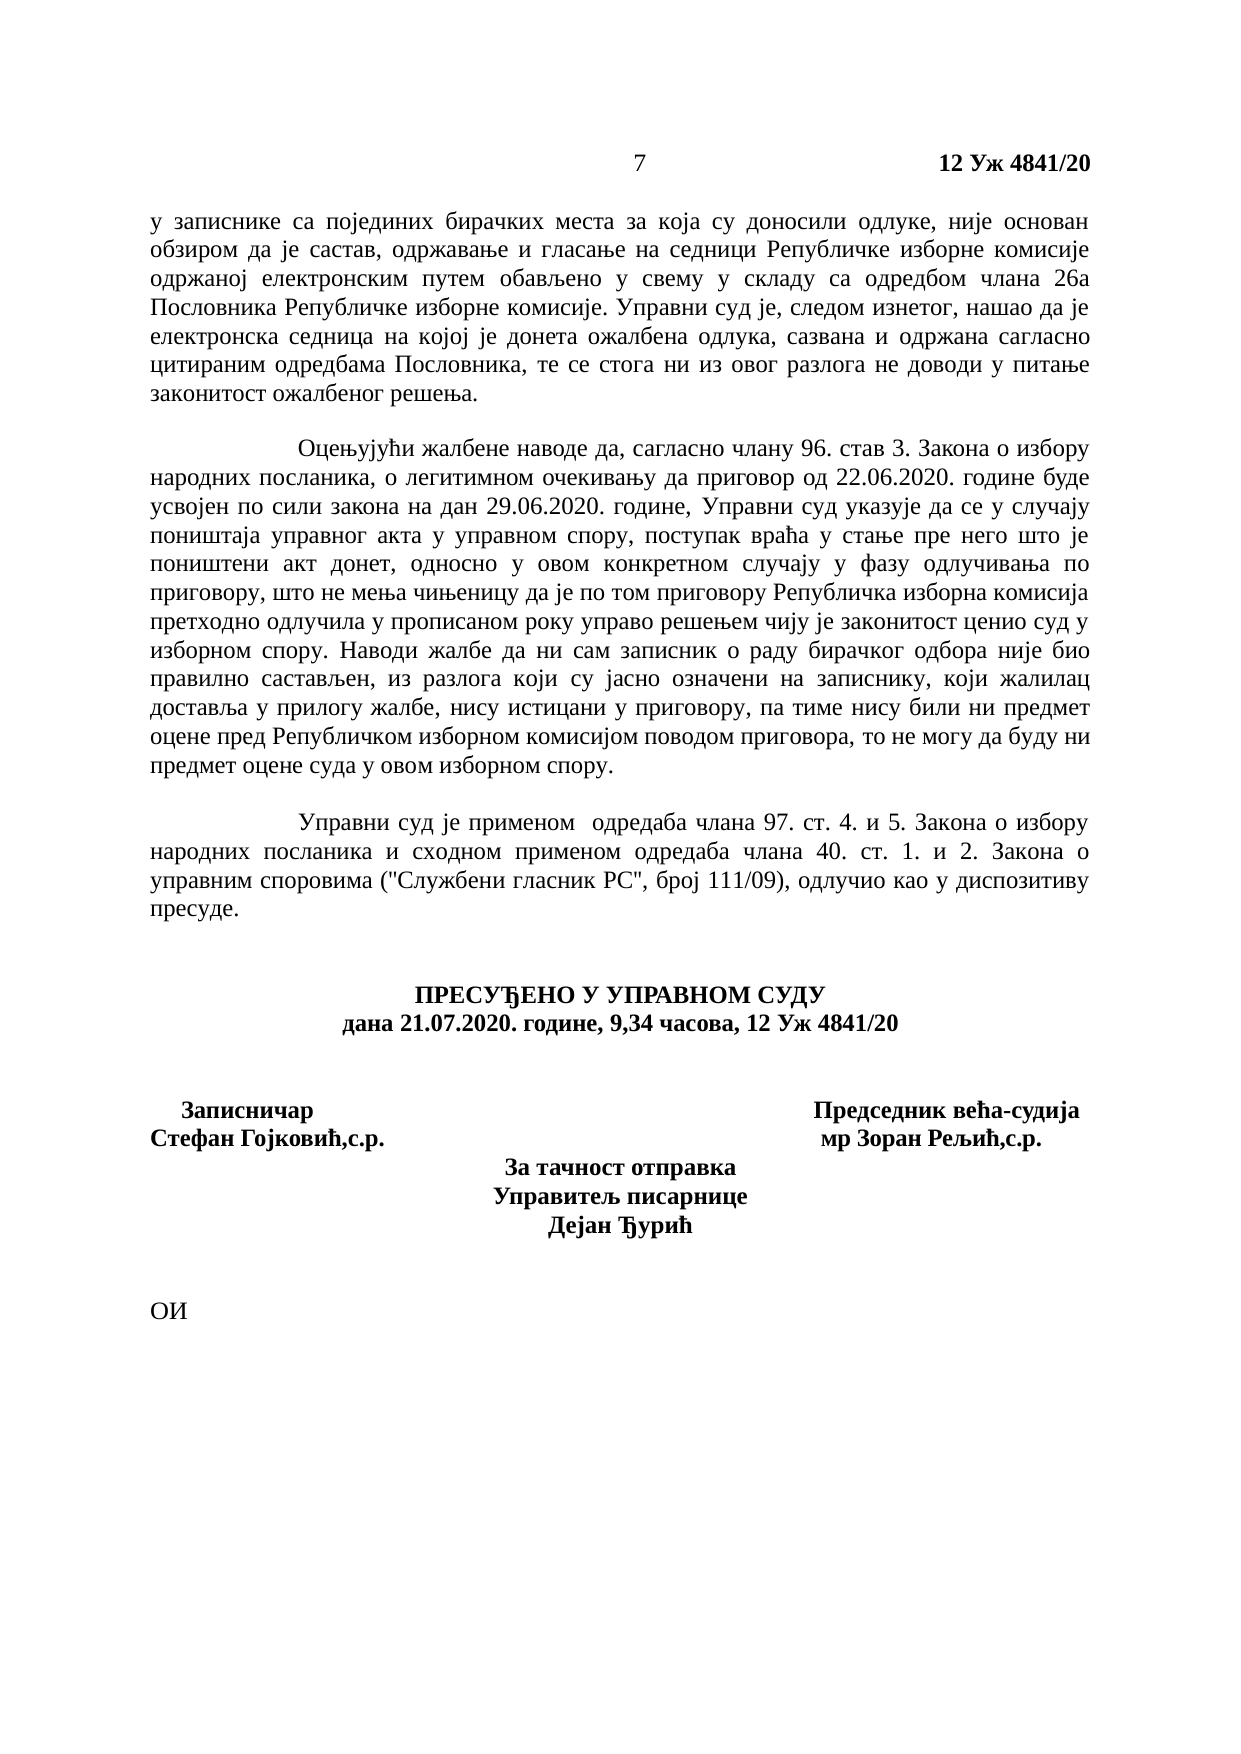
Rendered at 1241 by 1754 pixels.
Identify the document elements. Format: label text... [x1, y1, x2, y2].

text За тачност отправка [150, 1152, 1091, 1181]
text Управитељ писарнице [150, 1181, 1091, 1210]
text Дејан Ђурић [150, 1210, 1091, 1238]
text дана 21.07.2020. године, 9,34 часова, 12 Уж 4841/20 [150, 1008, 1091, 1037]
text у записнике са појединих бирачких места за која су доносили одлуке, није основан обзиром да је састав, одржавање и гласање на седници Републичке изборне комисије одржаној електронским путем обављено у свему у складу са одредбом члана 26а Пословника Републичке изборне комисије. Управни суд је, следом изнетог, нашао да је електронска седница на којој је донета ожалбена одлука, сазвана и одржана сагласно цитираним одредбама Пословника, те се стога ни из овог разлога не доводи у питање законитост ожалбеног решења. [150, 206, 1091, 407]
text ПРЕСУЂЕНО У УПРАВНОМ СУДУ [150, 980, 1091, 1008]
text Управни суд је применом одредаба члана 97. ст. 4. и 5. Закона о избору народних посланика и сходном применом одредаба члана 40. ст. 1. и 2. Закона о управним споровима (''Службени гласник РС'', број 111/09), одлучио као у диспозитиву пресуде. [150, 807, 1091, 922]
text ОИ [150, 1296, 1091, 1325]
text Записничар Председник већа-судија [150, 1095, 1091, 1123]
text Стефан Гојковић,с.р. мр Зоран Рељић,с.р. [150, 1123, 1091, 1152]
text Оцењујући жалбене наводе да, сагласно члану 96. став 3. Закона о избору народних посланика, о легитимном очекивању да приговор од 22.06.2020. године буде усвојен по сили закона на дан 29.06.2020. године, Управни суд указује да се у случају поништаја управног акта у управном спору, поступак враћа у стање пре него што је поништени акт донет, односно у овом конкретном случају у фазу одлучивања по приговору, што не мења чињеницу да је по том приговору Републичка изборна комисија претходно одлучила у прописаном року управо решењем чију је законитост ценио суд у изборном спору. Наводи жалбе да ни сам записник о раду бирачког одбора није био правилно састављен, из разлога који су јасно означени на записнику, који жалилац доставља у прилогу жалбе, нису истицани у приговору, па тиме нису били ни предмет оцене пред Републичком изборном комисијом поводом приговора, то не могу да буду ни предмет оцене суда у овом изборном спору. [150, 433, 1091, 778]
